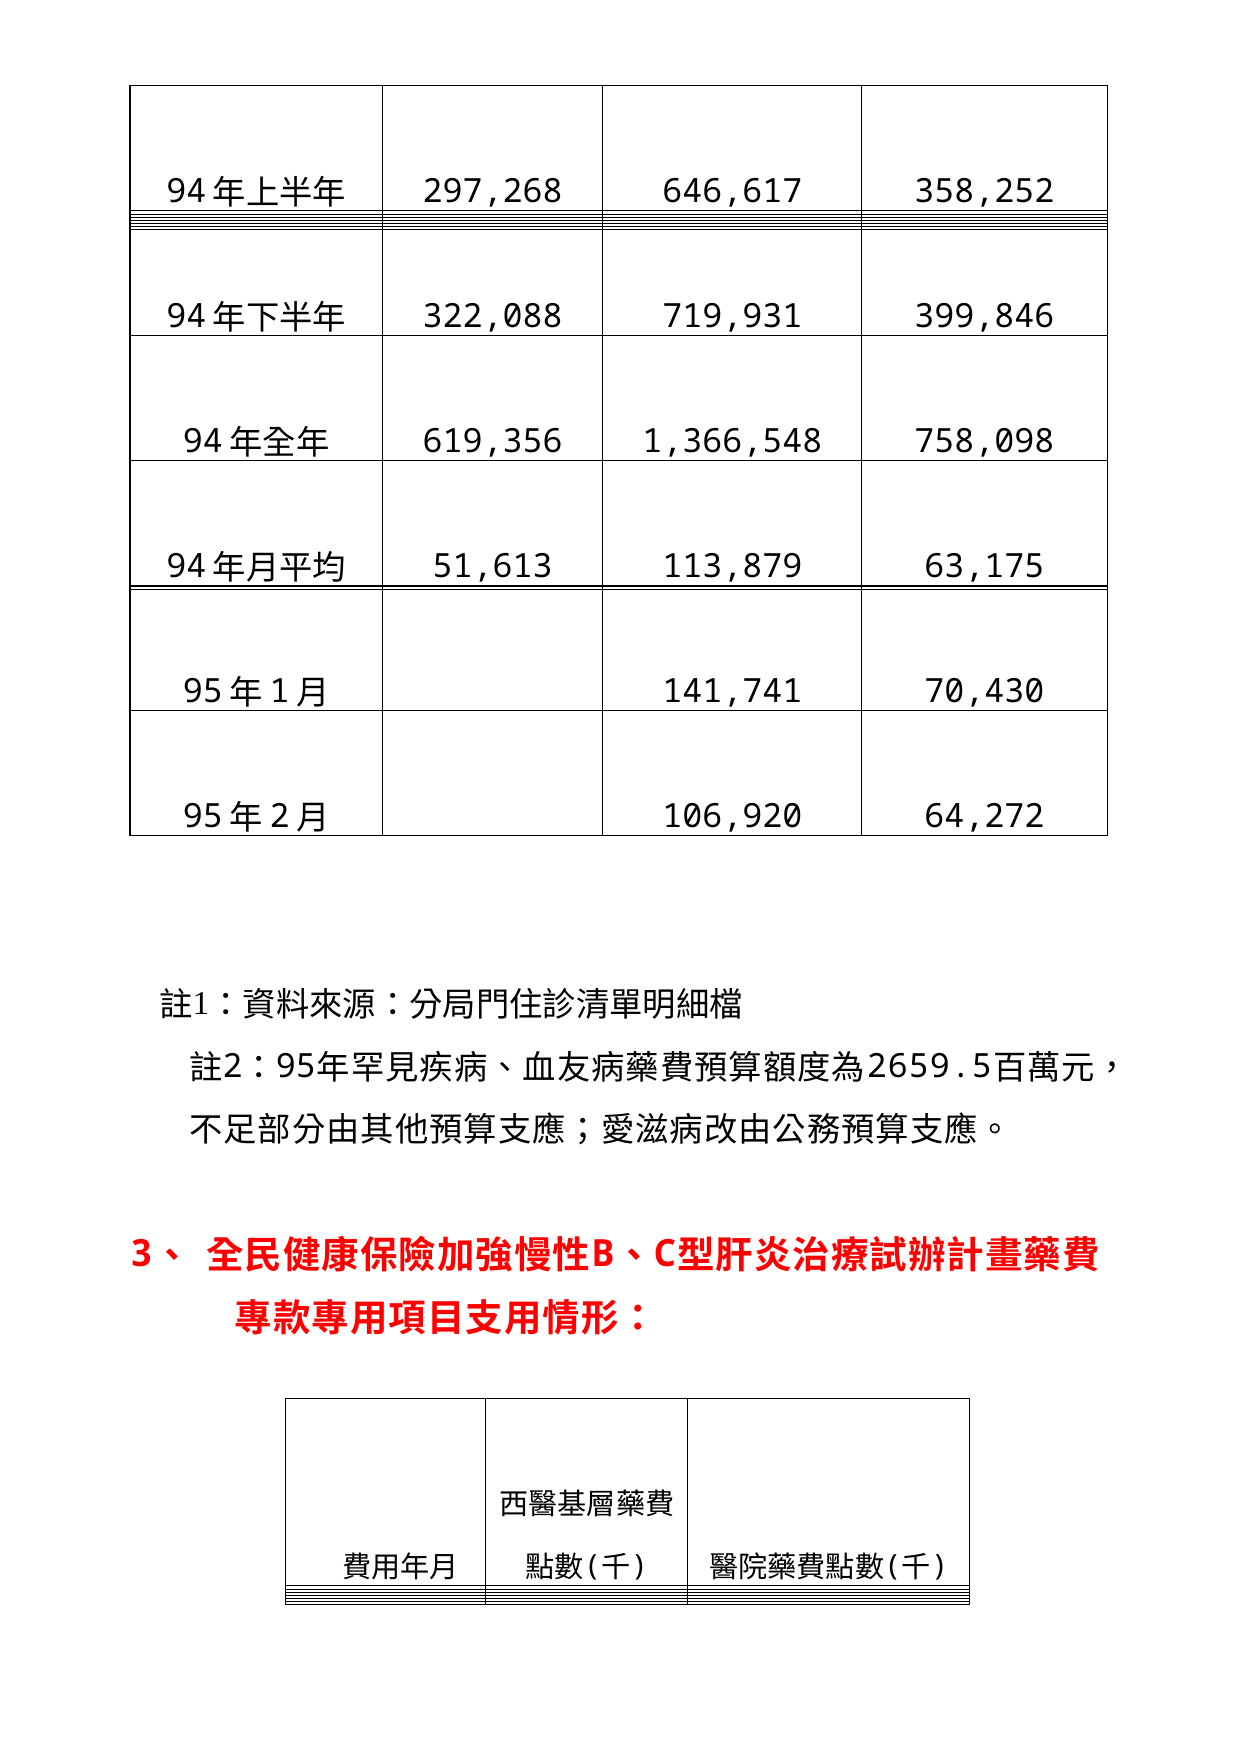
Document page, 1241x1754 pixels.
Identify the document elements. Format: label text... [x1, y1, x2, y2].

table_header 西醫基層藥費點數(千) [486, 1399, 687, 1585]
table_cell 1,366,548 [603, 336, 861, 460]
table_cell 719,931 [603, 230, 861, 335]
table_cell 106,920 [603, 711, 861, 835]
table_header 費用年月 [286, 1399, 485, 1585]
table_cell 94年下半年 [131, 230, 382, 335]
table_cell 113,879 [603, 461, 861, 585]
table_cell 619,356 [383, 336, 602, 460]
text 註1：資料來源：分局門住診清單明細檔 [159, 960, 1125, 1023]
table_header 醫院藥費點數(千) [688, 1399, 969, 1585]
table_cell 94年上半年 [131, 86, 382, 210]
table_cell 63,175 [862, 461, 1107, 585]
table_cell 141,741 [603, 590, 861, 710]
table_cell [383, 711, 602, 835]
table_cell 70,430 [862, 590, 1107, 710]
table_cell [383, 590, 602, 710]
table_cell 758,098 [862, 336, 1107, 460]
table_cell 297,268 [383, 86, 602, 210]
table_cell 94年月平均 [131, 461, 382, 585]
table_cell 51,613 [383, 461, 602, 585]
table_cell 64,272 [862, 711, 1107, 835]
table_cell 399,846 [862, 230, 1107, 335]
list 全民健康保險加強慢性B、C型肝炎治療試辦計畫藥費專款專用項目支用情形： [130, 1210, 1107, 1335]
table_cell 95年2月 [131, 711, 382, 835]
table_cell 646,617 [603, 86, 861, 210]
table_cell 95年1月 [131, 590, 382, 710]
table_cell 322,088 [383, 230, 602, 335]
table_cell 94年全年 [131, 336, 382, 460]
text 註2：95年罕見疾病、血友病藥費預算額度為2659.5百萬元，不足部分由其他預算支應；愛滋病改由公務預算支應。 [189, 1023, 1125, 1148]
table_cell 358,252 [862, 86, 1107, 210]
